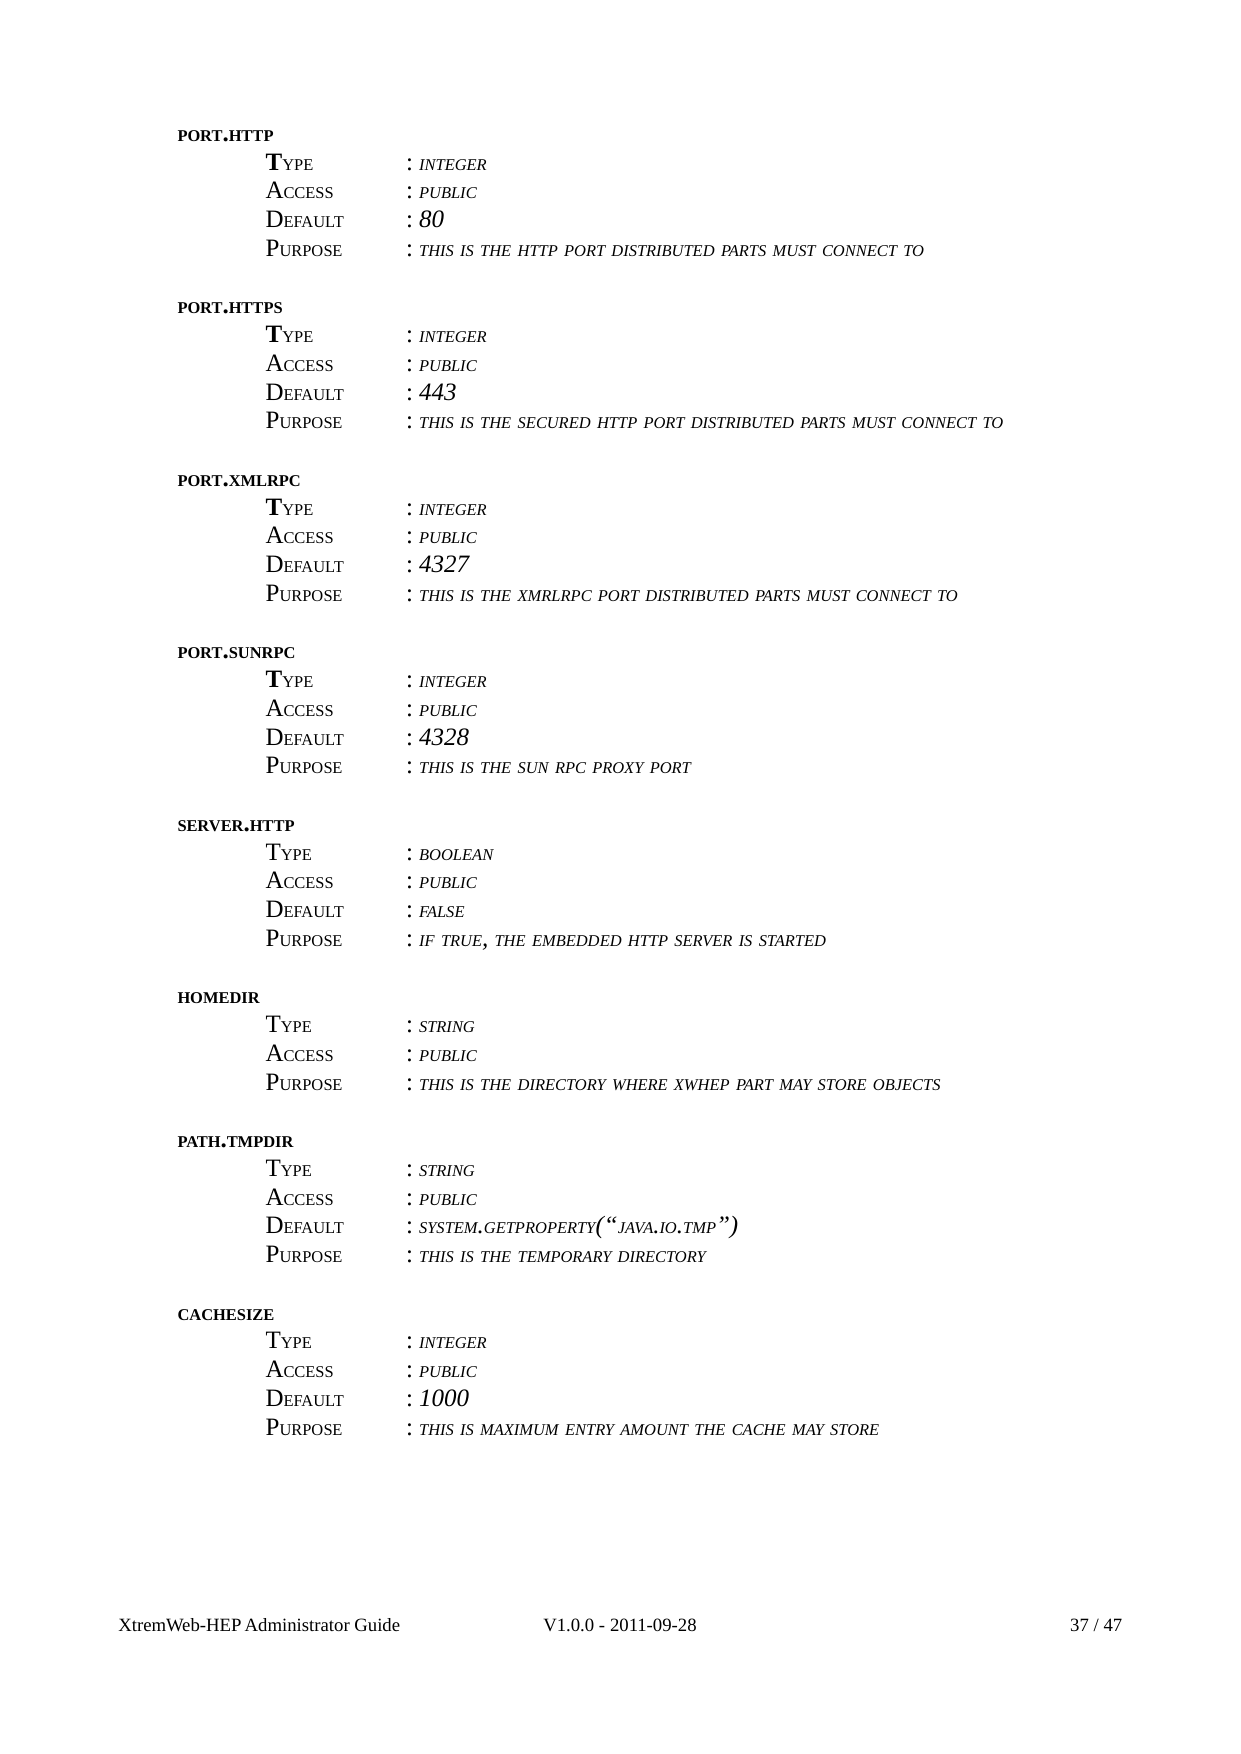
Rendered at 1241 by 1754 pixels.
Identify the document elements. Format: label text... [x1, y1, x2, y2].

text Access : public [265, 521, 1122, 549]
text Access : public [265, 176, 1122, 204]
text Default : 4327 [265, 549, 1122, 578]
text Default : system.getproperty(“java.io.tmp”) [265, 1211, 1122, 1239]
text Type : integer [265, 1326, 1122, 1354]
text Purpose : this is the secured http port distributed parts must connect to [265, 406, 1122, 434]
text Purpose : this is the xmrlrpc port distributed parts must connect to [265, 578, 1122, 607]
text Access : public [265, 693, 1122, 722]
text Purpose : this is the temporary directory [265, 1239, 1122, 1268]
text Default : 1000 [265, 1383, 1122, 1412]
text Default : 80 [265, 204, 1122, 233]
text Type : string [265, 1009, 1122, 1038]
text Default : false [265, 894, 1122, 923]
text Type : boolean [265, 837, 1122, 866]
text Access : public [265, 348, 1122, 377]
text port.http [177, 118, 1122, 147]
text Type : integer [265, 492, 1122, 521]
text Type : string [265, 1153, 1122, 1182]
text Purpose : this is the http port distributed parts must connect to [265, 233, 1122, 262]
text Access : public [265, 1182, 1122, 1211]
text server.http [177, 808, 1122, 837]
text Type : integer [265, 147, 1122, 176]
text Purpose : this is the directory where xwhep part may store objects [265, 1067, 1122, 1096]
text Default : 4328 [265, 722, 1122, 751]
text port.sunrpc [177, 636, 1122, 664]
text Access : public [265, 1038, 1122, 1067]
text Access : public [265, 866, 1122, 894]
text port.https [177, 291, 1122, 319]
text Default : 443 [265, 377, 1122, 406]
text Access : public [265, 1354, 1122, 1383]
text Purpose : if true, the embedded http server is started [265, 923, 1122, 952]
text cachesize [177, 1297, 1122, 1326]
text Purpose : this is the sun rpc proxy port [265, 751, 1122, 779]
text Type : integer [265, 664, 1122, 693]
text homedir [177, 981, 1122, 1009]
text path.tmpdir [177, 1124, 1122, 1153]
text port.xmlrpc [177, 463, 1122, 492]
text Type : integer [265, 319, 1122, 348]
text Purpose : this is maximum entry amount the cache may store [265, 1412, 1122, 1441]
